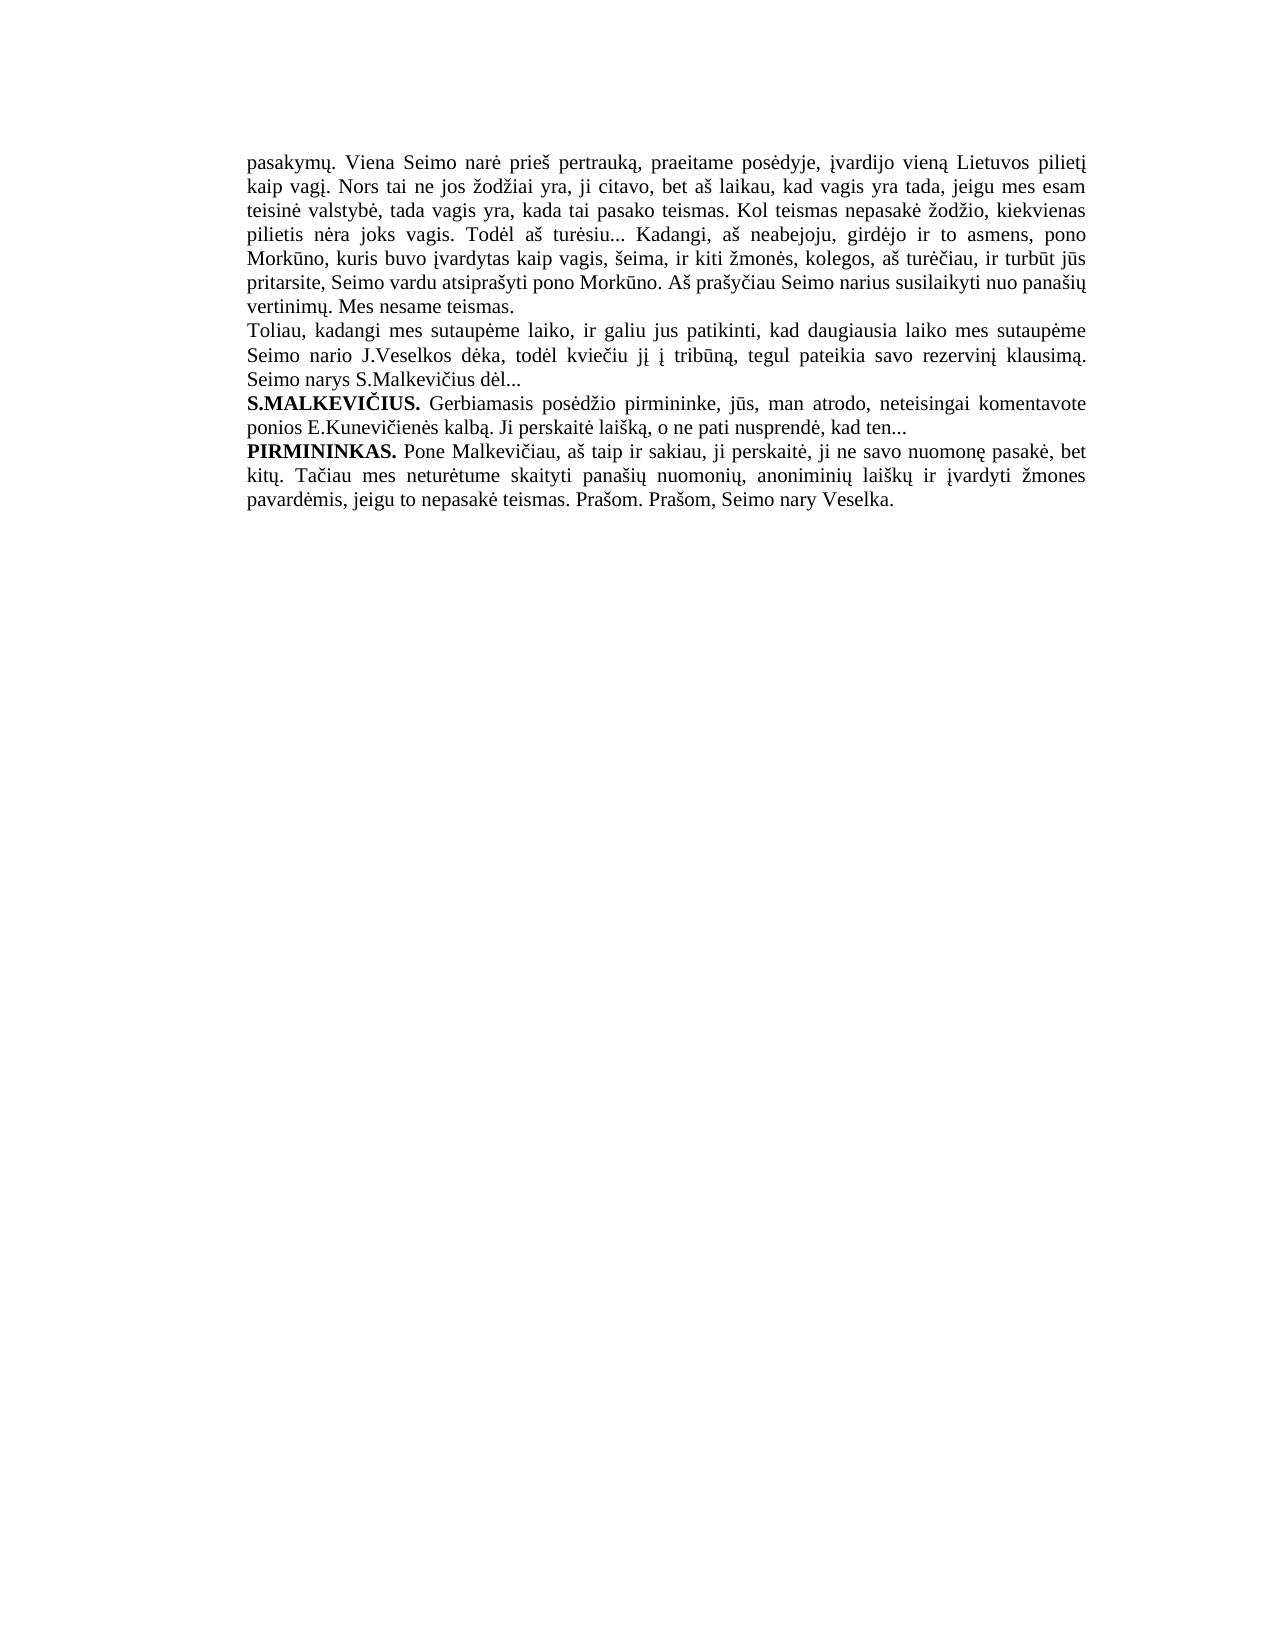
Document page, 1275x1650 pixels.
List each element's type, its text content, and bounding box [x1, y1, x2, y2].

text Toliau, kadangi mes sutaupėme laiko, ir galiu jus patikinti, kad daugiausia laiko mes sutaupėme Seimo nario J.Veselkos dėka, todėl kviečiu jį į tribūną, tegul pateikia savo rezervinį klausimą. Seimo narys S.Malkevičius dėl... [247, 318, 1087, 391]
text pasakymų. Viena Seimo narė prieš pertrauką, praeitame posėdyje, įvardijo vieną Lietuvos pilietį kaip vagį. Nors tai ne jos žodžiai yra, ji citavo, bet aš laikau, kad vagis yra tada, jeigu mes esam teisinė valstybė, tada vagis yra, kada tai pasako teismas. Kol teismas nepasakė žodžio, kiekvienas pilietis nėra joks vagis. Todėl aš turėsiu... Kadangi, aš neabejoju, girdėjo ir to asmens, pono Morkūno, kuris buvo įvardytas kaip vagis, šeima, ir kiti žmonės, kolegos, aš turėčiau, ir turbūt jūs pritarsite, Seimo vardu atsiprašyti pono Morkūno. Aš prašyčiau Seimo narius susilaikyti nuo panašių vertinimų. Mes nesame teismas. [247, 150, 1087, 318]
text S.MALKEVIČIUS. Gerbiamasis posėdžio pirmininke, jūs, man atrodo, neteisingai komentavote ponios E.Kunevičienės kalbą. Ji perskaitė laišką, o ne pati nusprendė, kad ten... [247, 391, 1087, 439]
text PIRMININKAS. Pone Malkevičiau, aš taip ir sakiau, ji perskaitė, ji ne savo nuomonę pasakė, bet kitų. Tačiau mes neturėtume skaityti panašių nuomonių, anoniminių laiškų ir įvardyti žmones pavardėmis, jeigu to nepasakė teismas. Prašom. Prašom, Seimo nary Veselka. [247, 439, 1087, 511]
